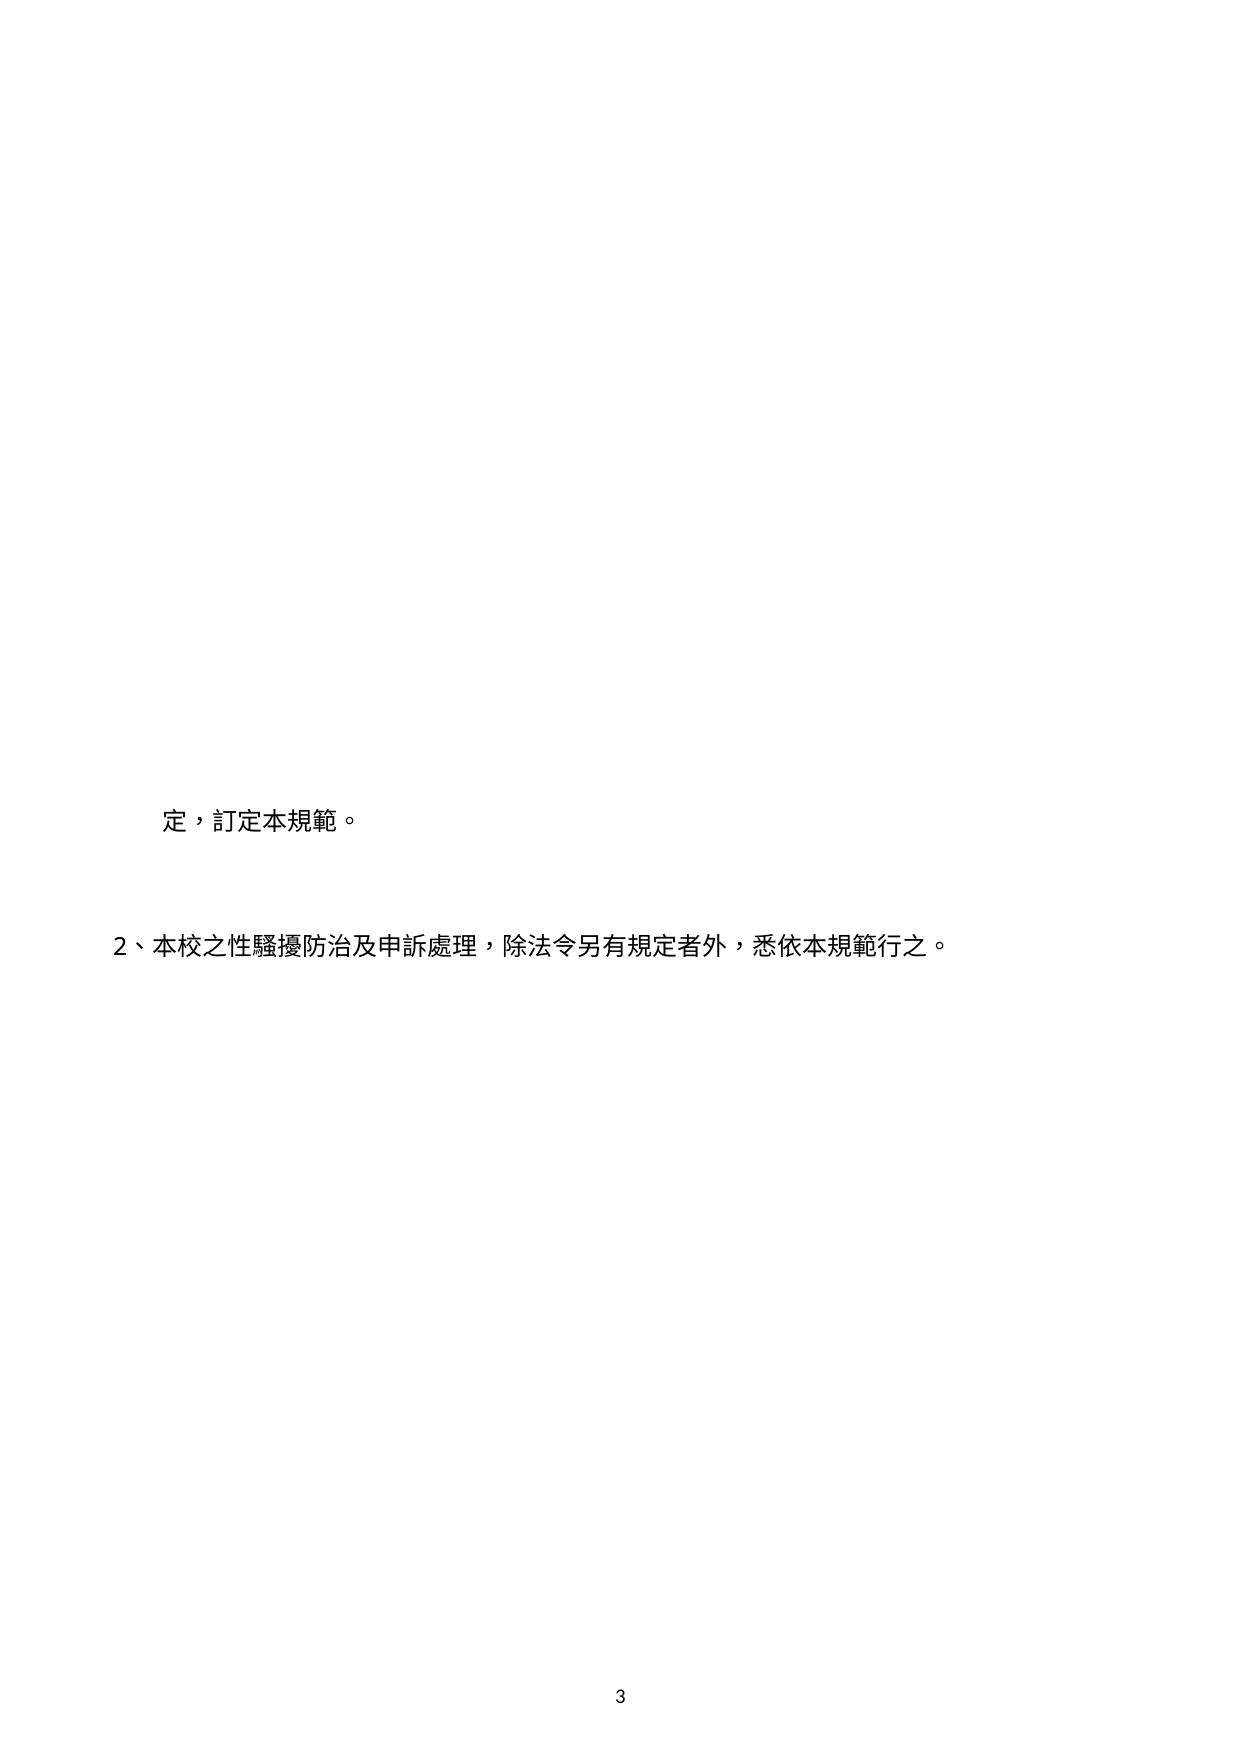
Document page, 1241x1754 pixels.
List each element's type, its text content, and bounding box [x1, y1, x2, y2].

list 定，訂定本規範。 [112, 777, 1128, 840]
list 本校之性騷擾防治及申訴處理，除法令另有規定者外，悉依本規範行之。 [112, 902, 1128, 965]
